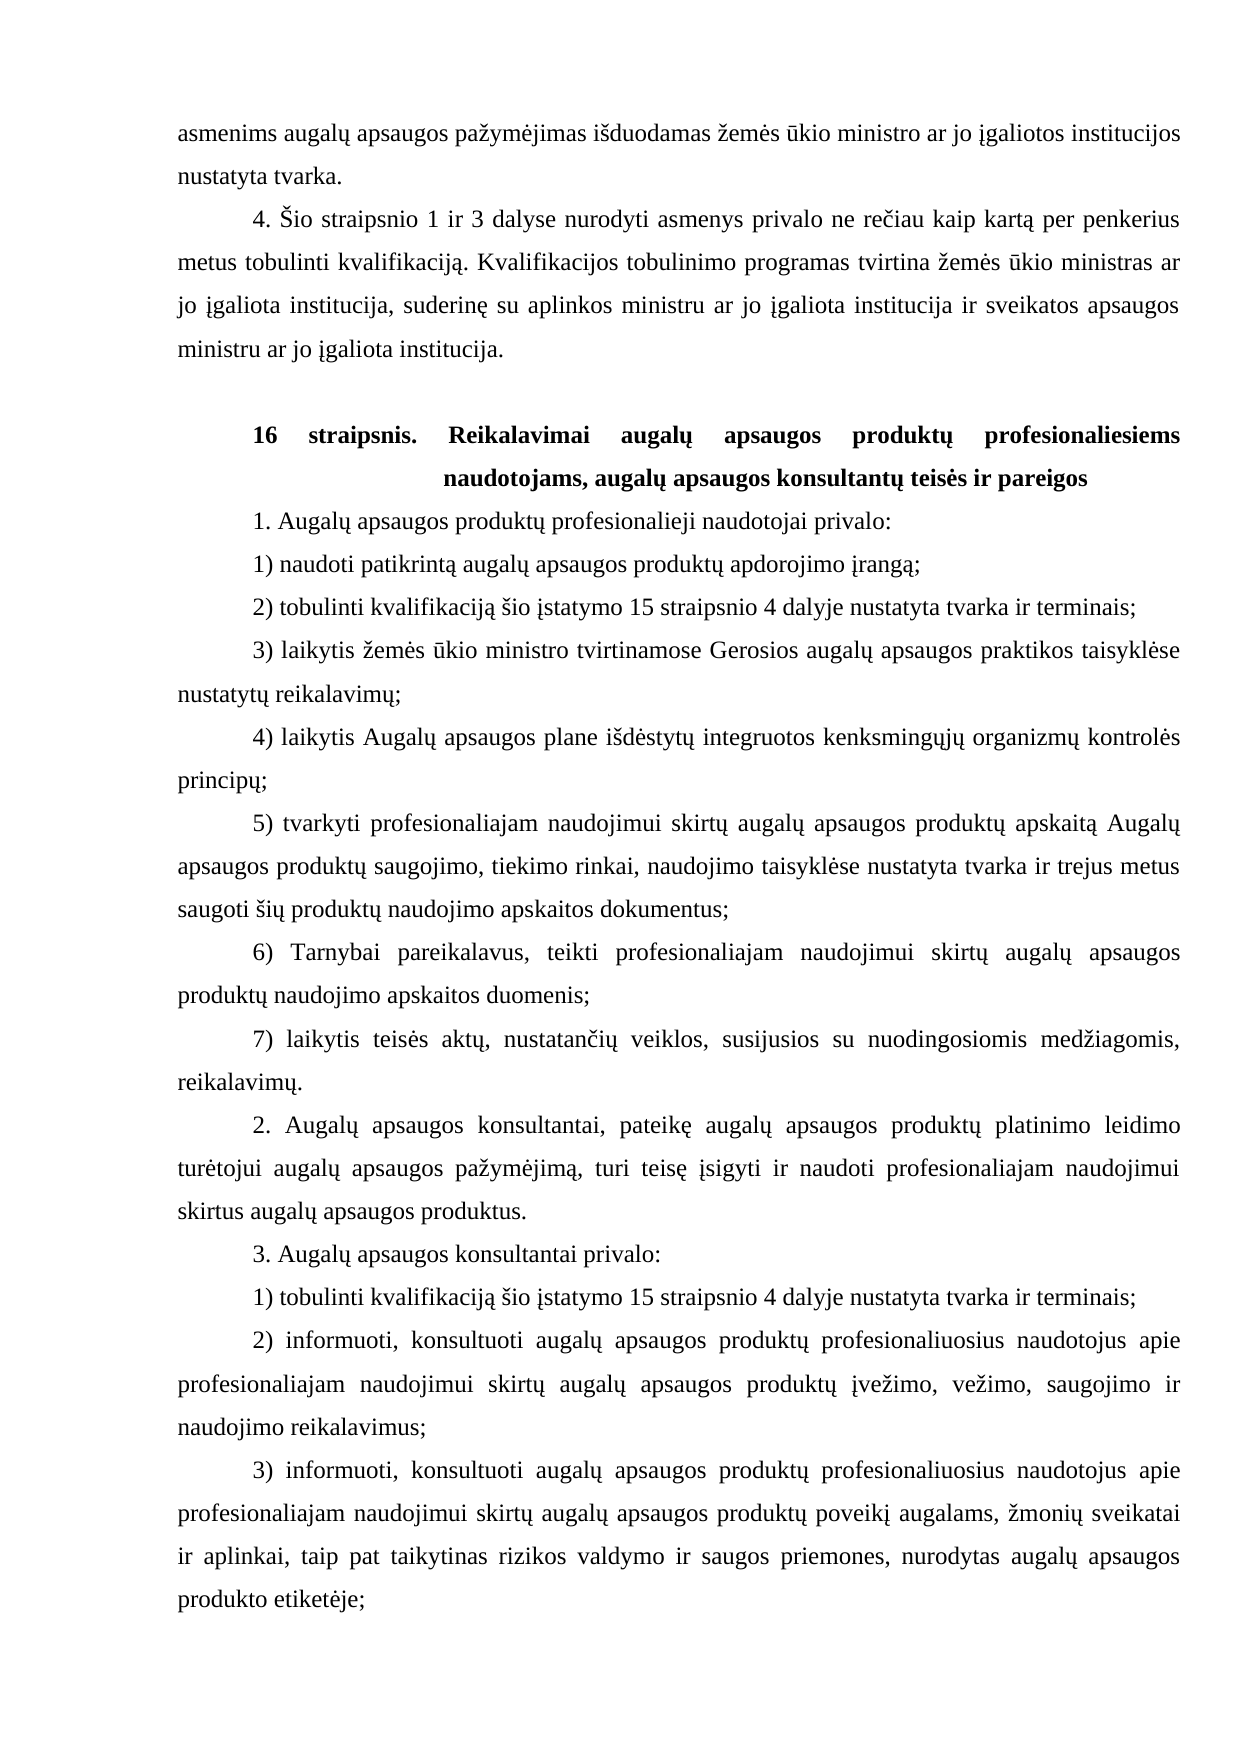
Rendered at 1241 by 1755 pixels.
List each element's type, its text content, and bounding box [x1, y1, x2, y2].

subtitle 2) informuoti, konsultuoti augalų apsaugos produktų profesionaliuosius naudotojus apie profesionaliajam naudojimui skirtų augalų apsaugos produktų įvežimo, vežimo, saugojimo ir naudojimo reikalavimus; [177, 1326, 1181, 1441]
subtitle 16 straipsnis. Reikalavimai augalų apsaugos produktų profesionaliesiems naudotojams, augalų apsaugos konsultantų teisės ir pareigos [252, 420, 1181, 492]
subtitle 3) informuoti, konsultuoti augalų apsaugos produktų profesionaliuosius naudotojus apie profesionaliajam naudojimui skirtų augalų apsaugos produktų poveikį augalams, žmonių sveikatai ir aplinkai, taip pat taikytinas rizikos valdymo ir saugos priemones, nurodytas augalų apsaugos produkto etiketėje; [177, 1455, 1181, 1613]
text 5) tvarkyti profesionaliajam naudojimui skirtų augalų apsaugos produktų apskaitą Augalų apsaugos produktų saugojimo, tiekimo rinkai, naudojimo taisyklėse nustatyta tvarka ir trejus metus saugoti šių produktų naudojimo apskaitos dokumentus; [177, 808, 1181, 923]
text 3) laikytis žemės ūkio ministro tvirtinamose Gerosios augalų apsaugos praktikos taisyklėse nustatytų reikalavimų; [177, 636, 1181, 707]
subtitle 2. Augalų apsaugos konsultantai, pateikę augalų apsaugos produktų platinimo leidimo turėtojui augalų apsaugos pažymėjimą, turi teisę įsigyti ir naudoti profesionaliajam naudojimui skirtus augalų apsaugos produktus. [177, 1110, 1181, 1225]
subtitle 2) tobulinti kvalifikaciją šio įstatymo 15 straipsnio 4 dalyje nustatyta tvarka ir terminais; [177, 592, 1181, 621]
subtitle asmenims augalų apsaugos pažymėjimas išduodamas žemės ūkio ministro ar jo įgaliotos institucijos nustatyta tvarka. [177, 118, 1181, 190]
subtitle 1) tobulinti kvalifikaciją šio įstatymo 15 straipsnio 4 dalyje nustatyta tvarka ir terminais; [177, 1282, 1181, 1311]
text 1. Augalų apsaugos produktų profesionalieji naudotojai privalo: [177, 506, 1181, 535]
subtitle 1) naudoti patikrintą augalų apsaugos produktų apdorojimo įrangą; [177, 549, 1181, 578]
text 4) laikytis Augalų apsaugos plane išdėstytų integruotos kenksmingųjų organizmų kontrolės principų; [177, 722, 1181, 794]
text 3. Augalų apsaugos konsultantai privalo: [177, 1239, 1181, 1268]
text 6) Tarnybai pareikalavus, teikti profesionaliajam naudojimui skirtų augalų apsaugos produktų naudojimo apskaitos duomenis; [177, 937, 1181, 1009]
subtitle 4. Šio straipsnio 1 ir 3 dalyse nurodyti asmenys privalo ne rečiau kaip kartą per penkerius metus tobulinti kvalifikaciją. Kvalifikacijos tobulinimo programas tvirtina žemės ūkio ministras ar jo įgaliota institucija, suderinę su aplinkos ministru ar jo įgaliota institucija ir sveikatos apsaugos ministru ar jo įgaliota institucija. [177, 204, 1181, 362]
text 7) laikytis teisės aktų, nustatančių veiklos, susijusios su nuodingosiomis medžiagomis, reikalavimų. [177, 1024, 1181, 1096]
